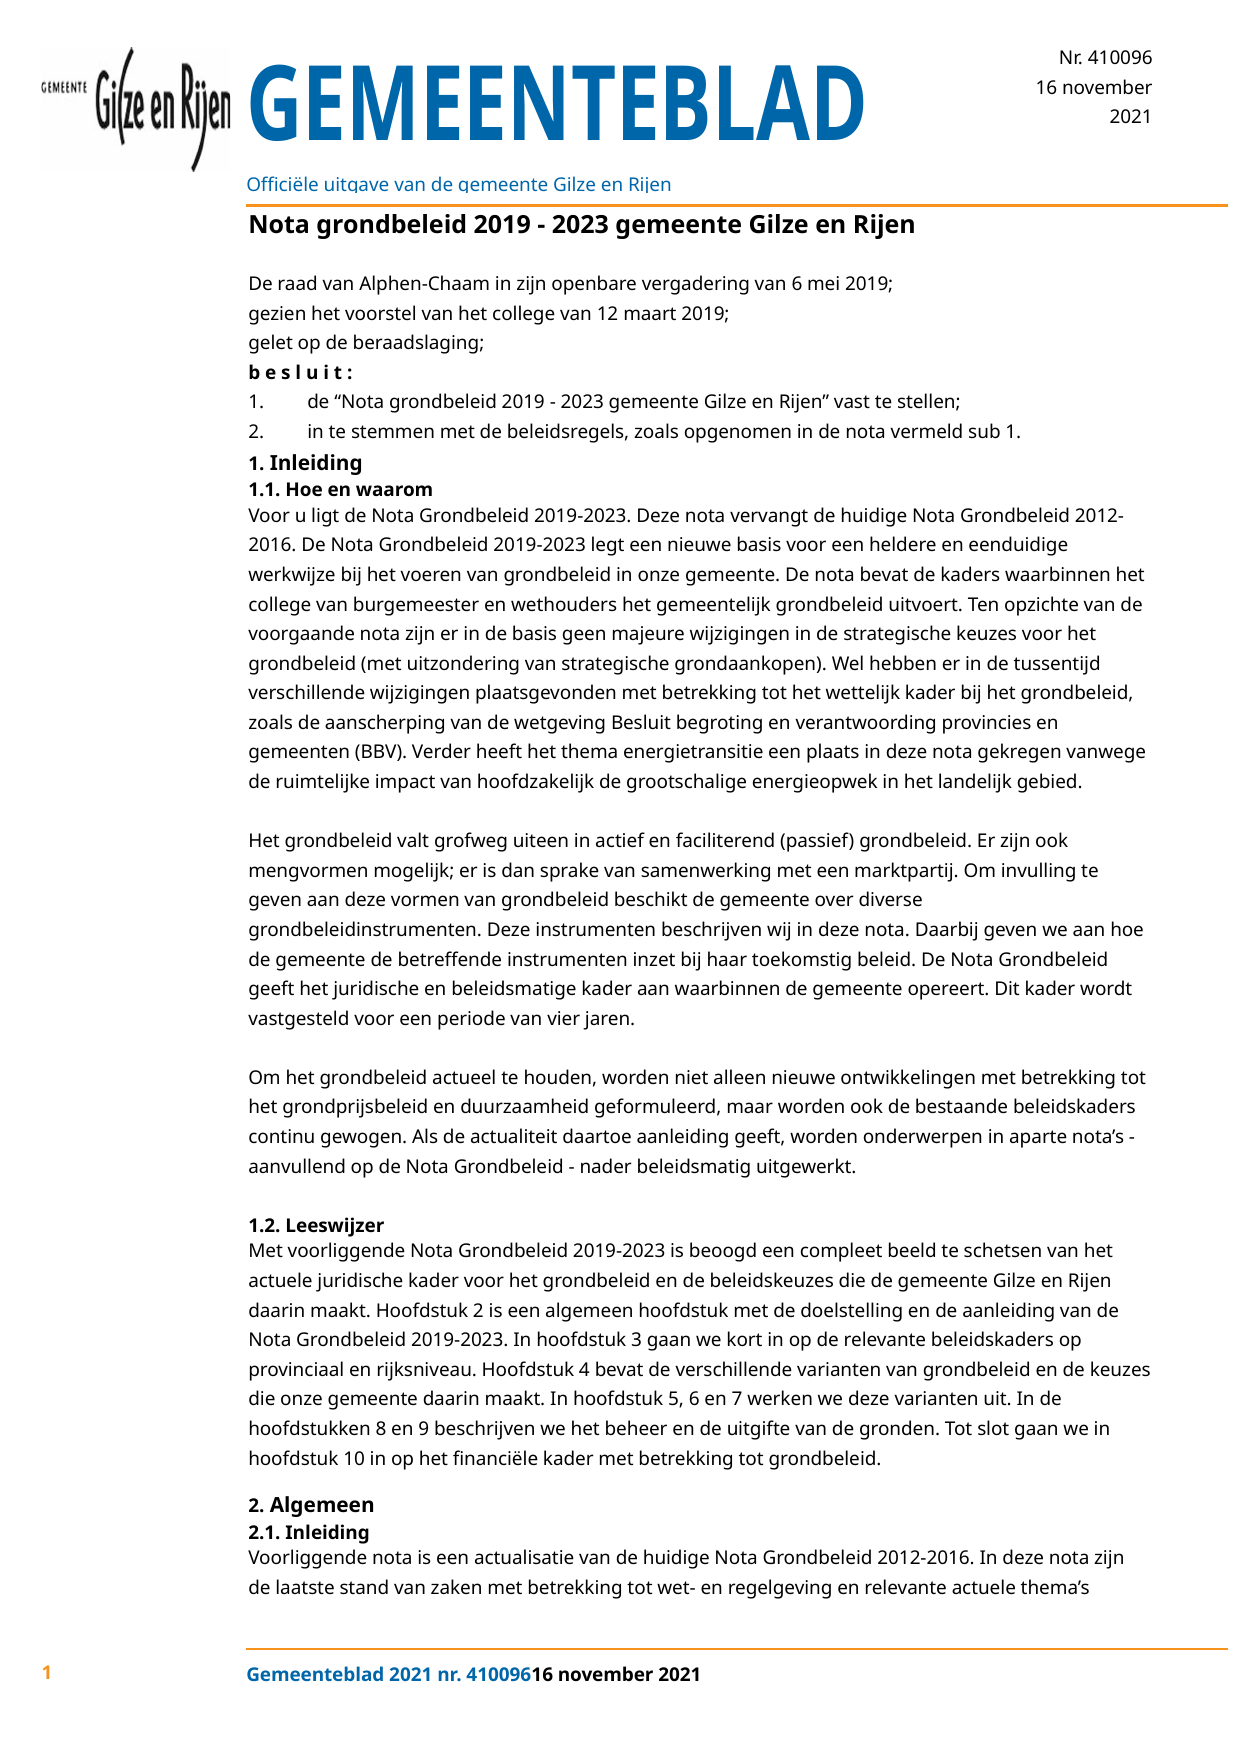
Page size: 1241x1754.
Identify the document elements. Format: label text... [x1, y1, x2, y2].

text Voor u ligt de Nota Grondbeleid 2019-2023. Deze nota vervangt de huidige Nota Grondbeleid 2012-2016. De Nota Grondbeleid 2019-2023 legt een nieuwe basis voor een heldere en eenduidige werkwijze bij het voeren van grondbeleid in onze gemeente. De nota bevat de kaders waarbinnen het college van burgemeester en wethouders het gemeentelijk grondbeleid uitvoert. Ten opzichte van de voorgaande nota zijn er in de basis geen majeure wijzigingen in de strategische keuzes voor het grondbeleid (met uitzondering van strategische grondaankopen). Wel hebben er in de tussentijd verschillende wijzigingen plaatsgevonden met betrekking tot het wettelijk kader bij het grondbeleid, zoals de aanscherping van de wetgeving Besluit begroting en verantwoording provincies en gemeenten (BBV). Verder heeft het thema energietransitie een plaats in deze nota gekregen vanwege de ruimtelijke impact van hoofdzakelijk de grootschalige energieopwek in het landelijk gebied. [248, 502, 1152, 794]
text Nota grondbeleid 2019 - 2023 gemeente Gilze en Rijen [248, 207, 1152, 241]
text Het grondbeleid valt grofweg uiteen in actief en faciliterend (passief) grondbeleid. Er zijn ook mengvormen mogelijk; er is dan sprake van samenwerking met een marktpartij. Om invulling te geven aan deze vormen van grondbeleid beschikt de gemeente over diverse grondbeleidinstrumenten. Deze instrumenten beschrijven wij in deze nota. Daarbij geven we aan hoe de gemeente de betreffende instrumenten inzet bij haar toekomstig beleid. De Nota Grondbeleid geeft het juridische en beleidsmatige kader aan waarbinnen de gemeente opereert. Dit kader wordt vastgesteld voor een periode van vier jaren. [248, 827, 1152, 1031]
text 1.1. Hoe en waarom [248, 476, 1152, 502]
text 2.1. Inleiding [248, 1519, 1152, 1544]
text gelet op de beraadslaging; [248, 329, 1152, 355]
list de “Nota grondbeleid 2019 - 2023 gemeente Gilze en Rijen” vast te stellen; [248, 389, 1152, 414]
text Voorliggende nota is een actualisatie van de huidige Nota Grondbeleid 2012-2016. In deze nota zijn de laatste stand van zaken met betrekking tot wet- en regelgeving en relevante actuele thema’s [248, 1544, 1152, 1600]
text 2. Algemeen [248, 1490, 1152, 1519]
text 1. Inleiding [248, 448, 1152, 476]
text gezien het voorstel van het college van 12 maart 2019; [248, 300, 1152, 326]
text De raad van Alphen-Chaam in zijn openbare vergadering van 6 mei 2019; [248, 270, 1152, 296]
list in te stemmen met de beleidsregels, zoals opgenomen in de nota vermeld sub 1. [248, 418, 1152, 444]
picture [41, 47, 231, 172]
text 1.2. Leeswijzer [248, 1212, 1152, 1238]
text Om het grondbeleid actueel te houden, worden niet alleen nieuwe ontwikkelingen met betrekking tot het grondprijsbeleid en duurzaamheid geformuleerd, maar worden ook de bestaande beleidskaders continu gewogen. Als de actualiteit daartoe aanleiding geeft, worden onderwerpen in aparte nota’s - aanvullend op de Nota Grondbeleid - nader beleidsmatig uitgewerkt. [248, 1064, 1152, 1178]
text b e s l u i t : [248, 359, 1152, 385]
text Met voorliggende Nota Grondbeleid 2019-2023 is beoogd een compleet beeld te schetsen van het actuele juridische kader voor het grondbeleid en de beleidskeuzes die de gemeente Gilze en Rijen daarin maakt. Hoofdstuk 2 is een algemeen hoofdstuk met de doelstelling en de aanleiding van de Nota Grondbeleid 2019-2023. In hoofdstuk 3 gaan we kort in op de relevante beleidskaders op provinciaal en rijksniveau. Hoofdstuk 4 bevat de verschillende varianten van grondbeleid en de keuzes die onze gemeente daarin maakt. In hoofdstuk 5, 6 en 7 werken we deze varianten uit. In de hoofdstukken 8 en 9 beschrijven we het beheer en de uitgifte van de gronden. Tot slot gaan we in hoofdstuk 10 in op het financiële kader met betrekking tot grondbeleid. [248, 1238, 1152, 1471]
